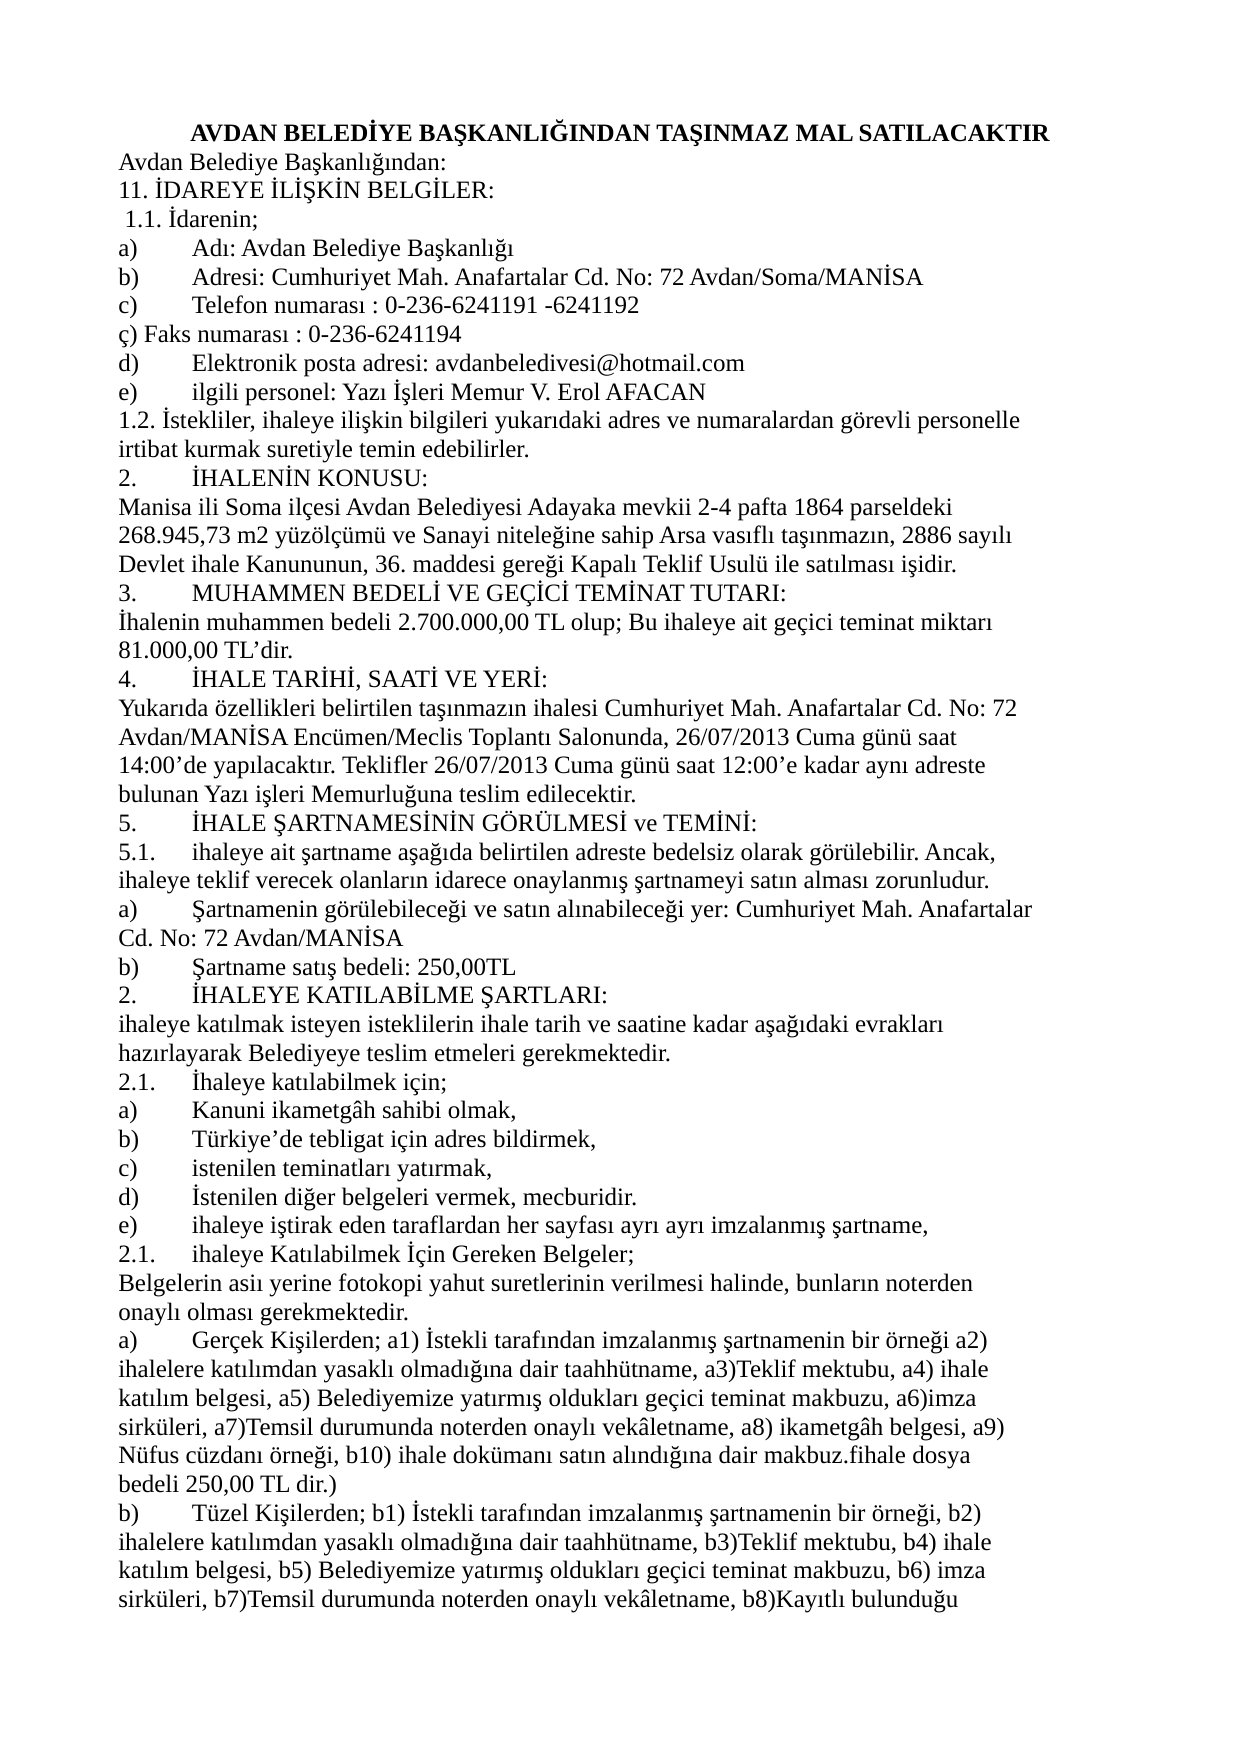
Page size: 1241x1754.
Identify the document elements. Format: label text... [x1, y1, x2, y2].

text 1.2. İstekliler, ihaleye ilişkin bilgileri yukarıdaki adres ve numaralardan görevli personelle irtibat kurmak suretiyle temin edebilirler. [118, 406, 1122, 463]
text 2. İHALEYE KATILABİLME ŞARTLARI: [118, 981, 1122, 1009]
text 2.1. İhaleye katılabilmek için; [118, 1067, 1122, 1096]
text 3. MUHAMMEN BEDELİ VE GEÇİCİ TEMİNAT TUTARI: [118, 578, 1122, 607]
text Yukarıda özellikleri belirtilen taşınmazın ihalesi Cumhuriyet Mah. Anafartalar Cd. No: 72 Avdan/MANİSA Encümen/Meclis Toplantı Salonunda, 26/07/2013 Cuma günü saat 14:00’de yapılacaktır. Teklifler 26/07/2013 Cuma günü saat 12:00’e kadar aynı adreste bulunan Yazı işleri Memurluğuna teslim edilecektir. [118, 693, 1122, 808]
text a) Şartnamenin görülebileceği ve satın alınabileceği yer: Cumhuriyet Mah. Anafartalar Cd. No: 72 Avdan/MANİSA [118, 894, 1122, 952]
text b) Şartname satış bedeli: 250,00TL [118, 952, 1122, 981]
text Belgelerin asiı yerine fotokopi yahut suretlerinin verilmesi halinde, bunların noterden onaylı olması gerekmektedir. [118, 1268, 1122, 1326]
text 2.1. ihaleye Katılabilmek İçin Gereken Belgeler; [118, 1239, 1122, 1268]
text Avdan Belediye Başkanlığından: [118, 147, 1122, 176]
text İhalenin muhammen bedeli 2.700.000,00 TL olup; Bu ihaleye ait geçici teminat miktarı 81.000,00 TL’dir. [118, 607, 1122, 664]
text e) ilgili personel: Yazı İşleri Memur V. Erol AFACAN [118, 377, 1122, 406]
text Manisa ili Soma ilçesi Avdan Belediyesi Adayaka mevkii 2-4 pafta 1864 parseldeki 268.945,73 m2 yüzölçümü ve Sanayi niteleğine sahip Arsa vasıflı taşınmazın, 2886 sayılı Devlet ihale Kanununun, 36. maddesi gereği Kapalı Teklif Usulü ile satılması işidir. [118, 492, 1122, 578]
text 5. İHALE ŞARTNAMESİNİN GÖRÜLMESİ ve TEMİNİ: [118, 808, 1122, 837]
text 11. İDAREYE İLİŞKİN BELGİLER: [118, 176, 1122, 204]
text a) Gerçek Kişilerden; a1) İstekli tarafından imzalanmış şartnamenin bir örneği a2) ihalelere katılımdan yasaklı olmadığına dair taahhütname, a3)Teklif mektubu, a4) ihale katılım belgesi, a5) Belediyemize yatırmış oldukları geçici teminat makbuzu, a6)imza sirküleri, a7)Temsil durumunda noterden onaylı vekâletname, a8) ikametgâh belgesi, a9) Nüfus cüzdanı örneği, b10) ihale dokümanı satın alındığına dair makbuz.fihale dosya bedeli 250,00 TL dir.) [118, 1326, 1122, 1498]
text e) ihaleye iştirak eden taraflardan her sayfası ayrı ayrı imzalanmış şartname, [118, 1211, 1122, 1239]
text b) Adresi: Cumhuriyet Mah. Anafartalar Cd. No: 72 Avdan/Soma/MANİSA [118, 262, 1122, 291]
text a) Kanuni ikametgâh sahibi olmak, [118, 1096, 1122, 1124]
text 2. İHALENİN KONUSU: [118, 463, 1122, 492]
text d) Elektronik posta adresi: avdanbeledivesi@hotmail.com [118, 348, 1122, 377]
text b) Tüzel Kişilerden; b1) İstekli tarafından imzalanmış şartnamenin bir örneği, b2) ihalelere katılımdan yasaklı olmadığına dair taahhütname, b3)Teklif mektubu, b4) ihale katılım belgesi, b5) Belediyemize yatırmış oldukları geçici teminat makbuzu, b6) imza sirküleri, b7)Temsil durumunda noterden onaylı vekâletname, b8)Kayıtlı bulunduğu [118, 1498, 1122, 1613]
text c) Telefon numarası : 0-236-6241191 -6241192 ç) Faks numarası : 0-236-6241194 [118, 291, 1122, 348]
text b) Türkiye’de tebligat için adres bildirmek, [118, 1124, 1122, 1153]
text d) İstenilen diğer belgeleri vermek, mecburidir. [118, 1182, 1122, 1211]
text AVDAN BELEDİYE BAŞKANLIĞINDAN TAŞINMAZ MAL SATILACAKTIR [118, 118, 1122, 147]
text a) Adı: Avdan Belediye Başkanlığı [118, 233, 1122, 262]
text 1.1. İdarenin; [118, 204, 1122, 233]
text 5.1. ihaleye ait şartname aşağıda belirtilen adreste bedelsiz olarak görülebilir. Ancak, ihaleye teklif verecek olanların idarece onaylanmış şartnameyi satın alması zorunludur. [118, 837, 1122, 894]
text c) istenilen teminatları yatırmak, [118, 1153, 1122, 1182]
text ihaleye katılmak isteyen isteklilerin ihale tarih ve saatine kadar aşağıdaki evrakları hazırlayarak Belediyeye teslim etmeleri gerekmektedir. [118, 1009, 1122, 1067]
text 4. İHALE TARİHİ, SAATİ VE YERİ: [118, 664, 1122, 693]
